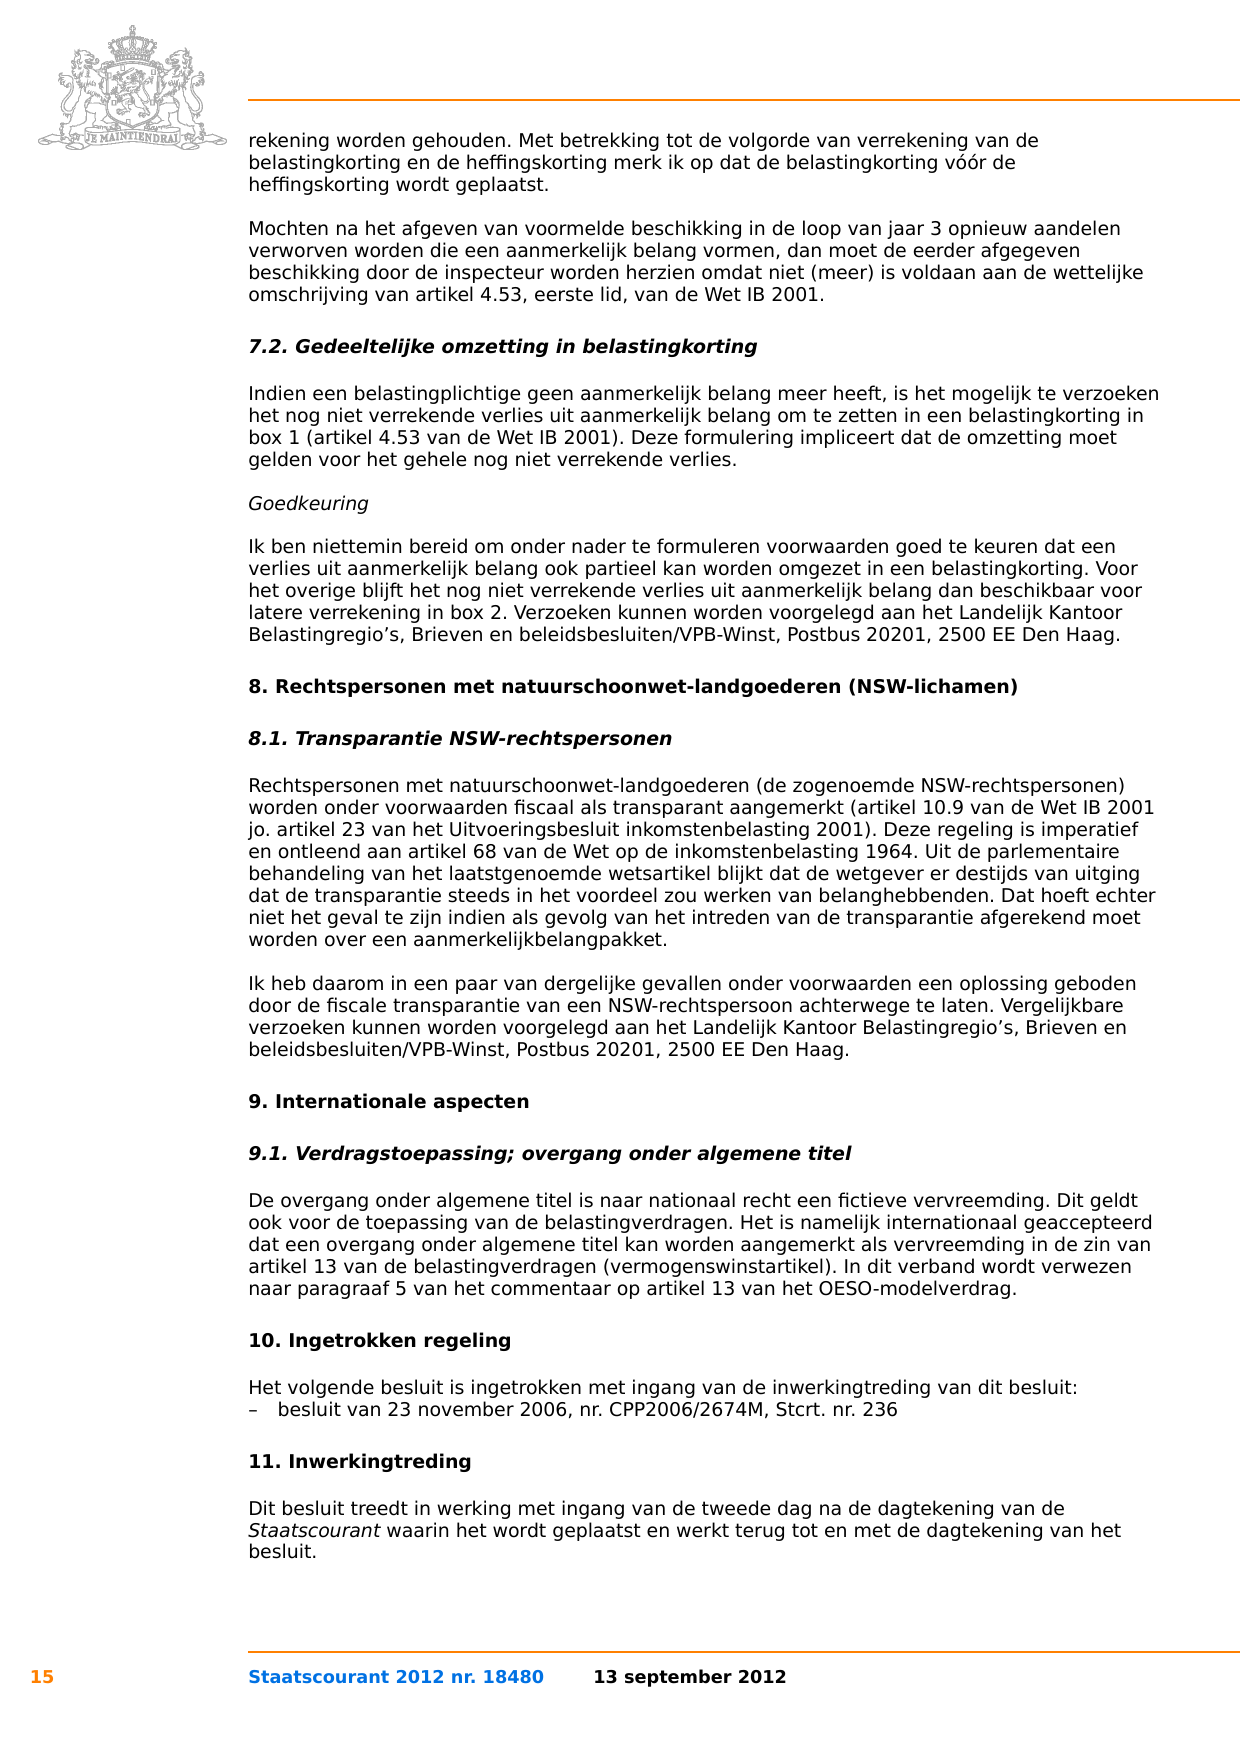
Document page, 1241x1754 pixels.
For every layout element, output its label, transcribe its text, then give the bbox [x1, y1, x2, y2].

text Indien een belastingplichtige geen aanmerkelijk belang meer heeft, is het mogelijk te verzoeken het nog niet verrekende verlies uit aanmerkelijk belang om te zetten in een belastingkorting in box 1 (artikel 4.53 van de Wet IB 2001). Deze formulering impliceert dat de omzetting moet gelden voor het gehele nog niet verrekende verlies. [248, 383, 1163, 471]
subtitle 9. Internationale aspecten [248, 1091, 1163, 1113]
text Rechtspersonen met natuurschoonwet-landgoederen (de zogenoemde NSW-rechtspersonen) worden onder voorwaarden fiscaal als transparant aangemerkt (artikel 10.9 van de Wet IB 2001 jo. artikel 23 van het Uitvoeringsbesluit inkomstenbelasting 2001). Deze regeling is imperatief en ontleend aan artikel 68 van de Wet op de inkomstenbelasting 1964. Uit de parlementaire behandeling van het laatstgenoemde wetsartikel blijkt dat de wetgever er destijds van uitging dat de transparantie steeds in het voordeel zou werken van belanghebbenden. Dat hoeft echter niet het geval te zijn indien als gevolg van het intreden van de transparantie afgerekend moet worden over een aanmerkelijkbelangpakket. [248, 775, 1163, 951]
text rekening worden gehouden. Met betrekking tot de volgorde van verrekening van de belastingkorting en de heffingskorting merk ik op dat de belastingkorting vóór de heffingskorting wordt geplaatst. [248, 130, 1163, 196]
picture [38, 25, 227, 150]
text Mochten na het afgeven van voormelde beschikking in de loop van jaar 3 opnieuw aandelen verworven worden die een aanmerkelijk belang vormen, dan moet de eerder afgegeven beschikking door de inspecteur worden herzien omdat niet (meer) is voldaan aan de wettelijke omschrijving van artikel 4.53, eerste lid, van de Wet IB 2001. [248, 218, 1163, 306]
text Het volgende besluit is ingetrokken met ingang van de inwerkingtreding van dit besluit: [248, 1377, 1163, 1398]
subtitle 9.1. Verdragstoepassing; overgang onder algemene titel [248, 1143, 1163, 1165]
text Dit besluit treedt in werking met ingang van de tweede dag na de dagtekening van de Staatscourant waarin het wordt geplaatst en werkt terug tot en met de dagtekening van het besluit. [248, 1497, 1163, 1563]
subtitle 10. Ingetrokken regeling [248, 1329, 1163, 1352]
subtitle 7.2. Gedeeltelijke omzetting in belastingkorting [248, 336, 1163, 358]
text – besluit van 23 november 2006, nr. CPP2006/2674M, Stcrt. nr. 236 [248, 1398, 1163, 1421]
text De overgang onder algemene titel is naar nationaal recht een fictieve vervreemding. Dit geldt ook voor de toepassing van de belastingverdragen. Het is namelijk internationaal geaccepteerd dat een overgang onder algemene titel kan worden aangemerkt als vervreemding in de zin van artikel 13 van de belastingverdragen (vermogenswinstartikel). In dit verband wordt verwezen naar paragraaf 5 van het commentaar op artikel 13 van het OESO-modelverdrag. [248, 1190, 1163, 1299]
subtitle Goedkeuring [248, 492, 1163, 514]
text Ik ben niettemin bereid om onder nader te formuleren voorwaarden goed te keuren dat een verlies uit aanmerkelijk belang ook partieel kan worden omgezet in een belastingkorting. Voor het overige blijft het nog niet verrekende verlies uit aanmerkelijk belang dan beschikbaar voor latere verrekening in box 2. Verzoeken kunnen worden voorgelegd aan het Landelijk Kantoor Belastingregio’s, Brieven en beleidsbesluiten/VPB-Winst, Postbus 20201, 2500 EE Den Haag. [248, 536, 1163, 646]
subtitle 8. Rechtspersonen met natuurschoonwet-landgoederen (NSW-lichamen) [248, 676, 1163, 698]
subtitle 8.1. Transparantie NSW-rechtspersonen [248, 728, 1163, 750]
text Ik heb daarom in een paar van dergelijke gevallen onder voorwaarden een oplossing geboden door de fiscale transparantie van een NSW-rechtspersoon achterwege te laten. Vergelijkbare verzoeken kunnen worden voorgelegd aan het Landelijk Kantoor Belastingregio’s, Brieven en beleidsbesluiten/VPB-Winst, Postbus 20201, 2500 EE Den Haag. [248, 973, 1163, 1061]
subtitle 11. Inwerkingtreding [248, 1451, 1163, 1472]
